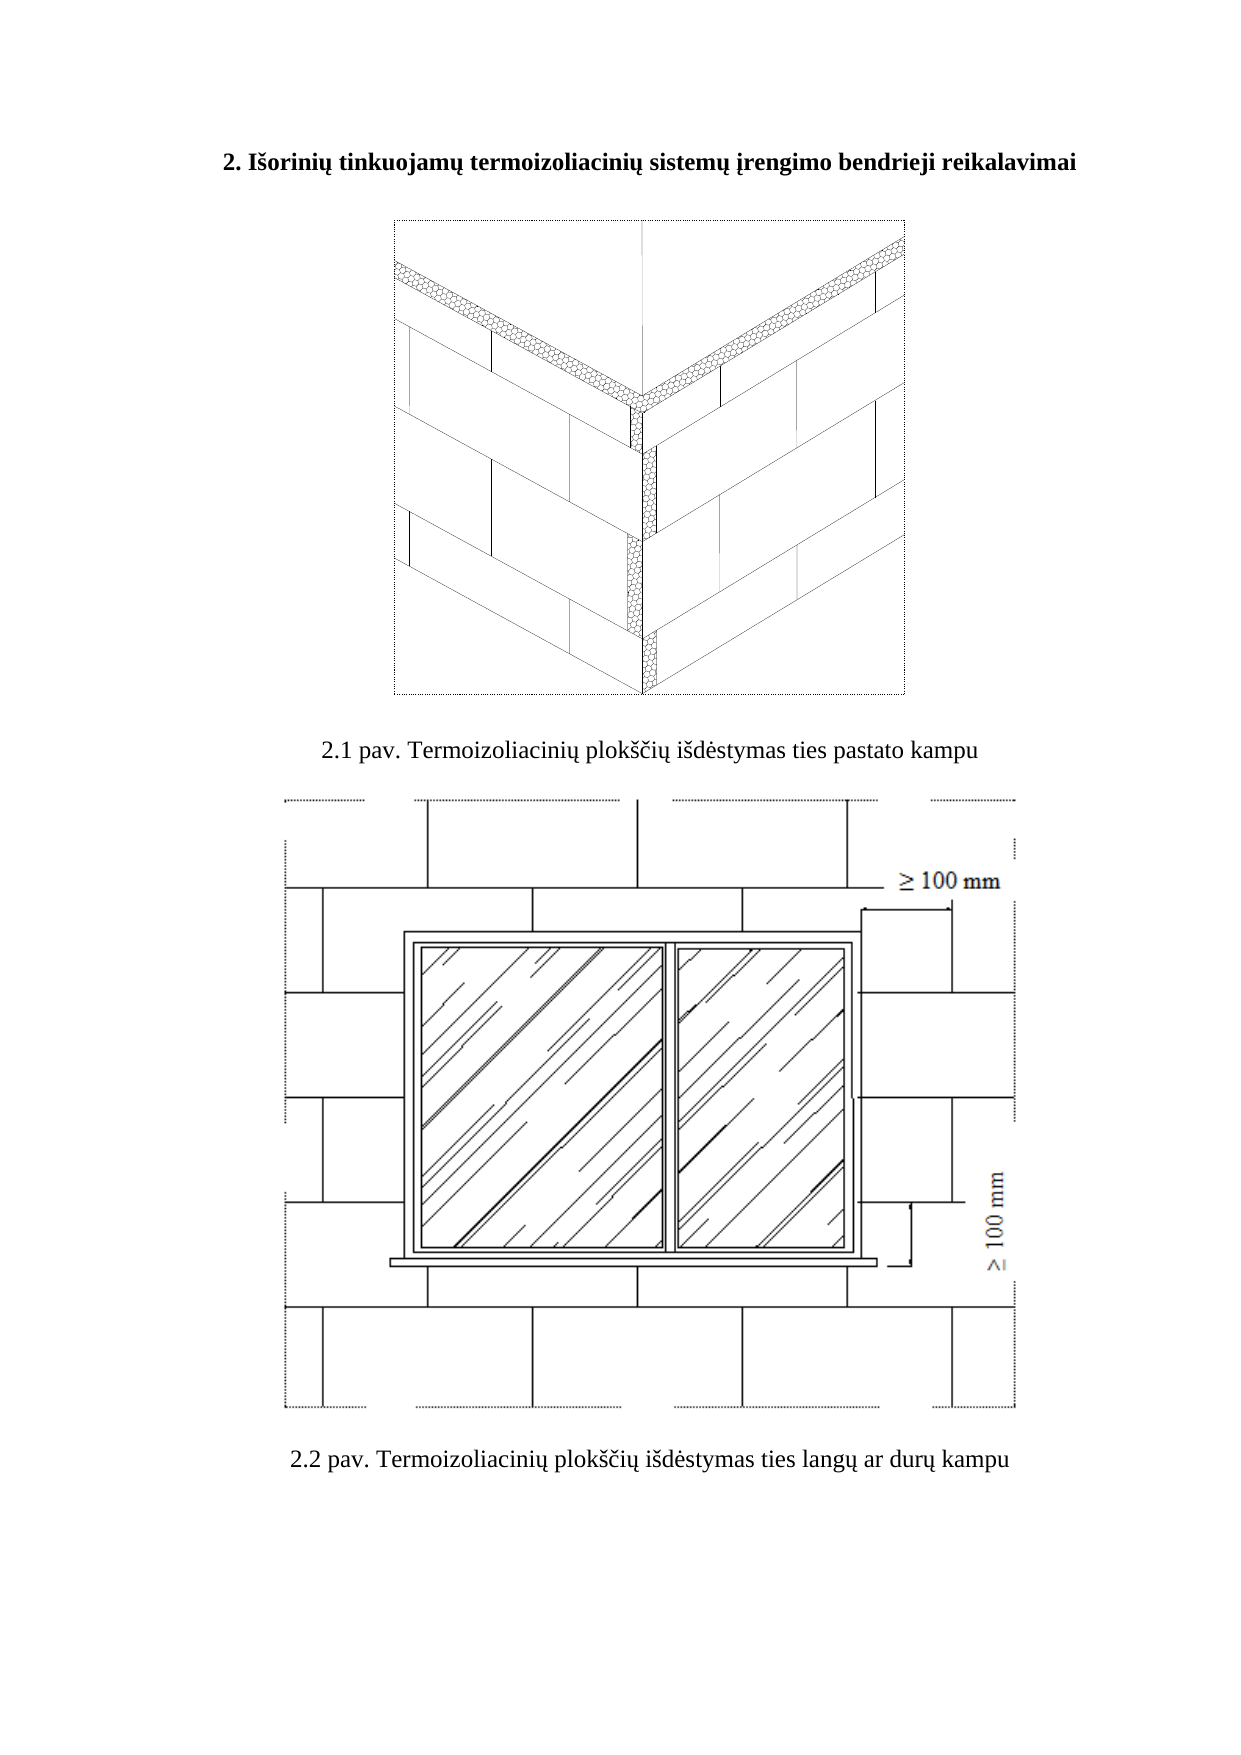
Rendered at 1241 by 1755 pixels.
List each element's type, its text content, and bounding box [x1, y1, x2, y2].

text 2.2 pav. Termoizoliacinių plokščių išdėstymas ties langų ar durų kampu [177, 1444, 1122, 1473]
text 2. Išorinių tinkuojamų termoizoliacinių sistemų įrengimo bendrieji reikalavimai [177, 147, 1122, 176]
text 2.1 pav. Termoizoliacinių plokščių išdėstymas ties pastato kampu [177, 735, 1122, 763]
